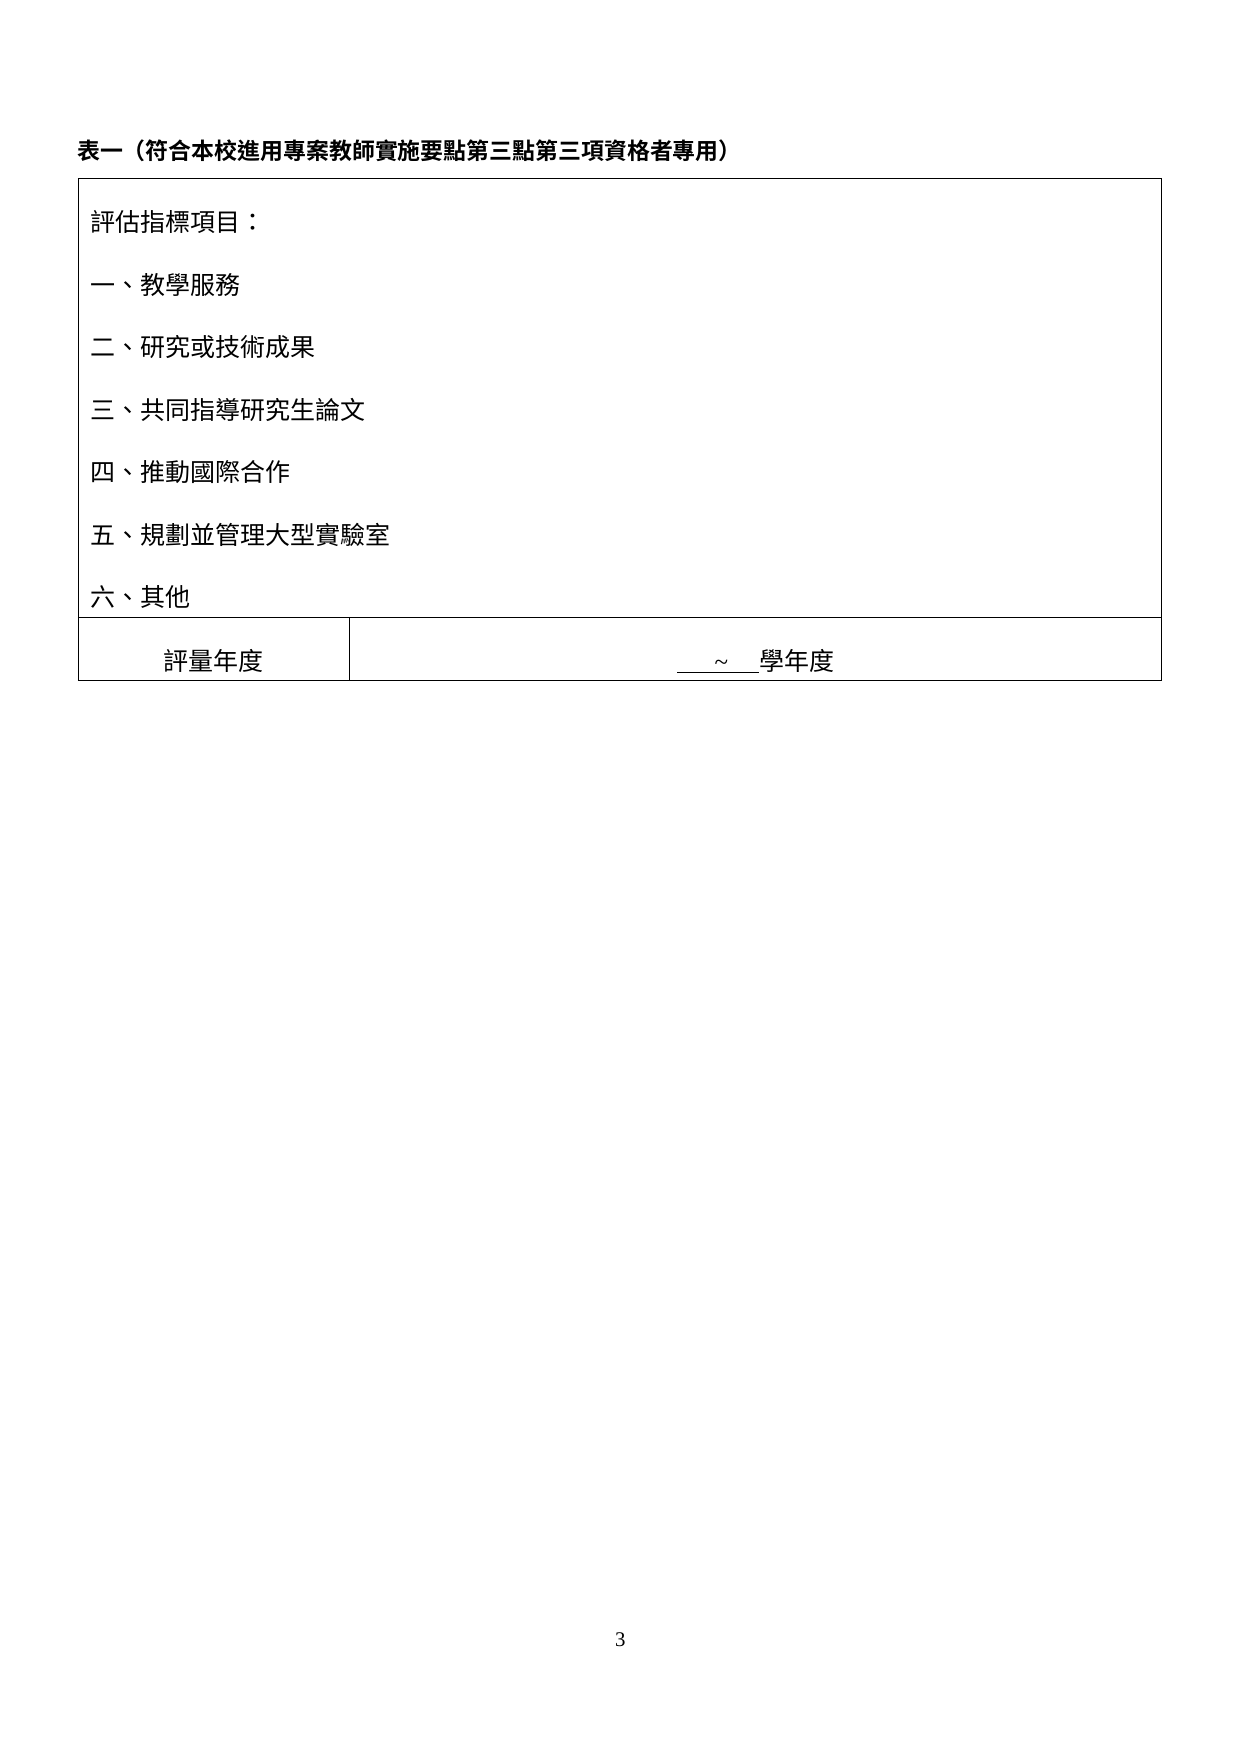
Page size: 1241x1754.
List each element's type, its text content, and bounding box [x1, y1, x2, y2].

table_cell ~ 學年度 [350, 618, 1161, 680]
table_cell 評量年度 [79, 618, 349, 680]
text 表一（符合本校進用專案教師實施要點第三點第三項資格者專用） [77, 108, 1163, 170]
table_header 評估指標項目： 一、教學服務 二、研究或技術成果 三、共同指導研究生論文 四、推動國際合作 五、規劃並管理大型實驗室 六、其他 [79, 179, 1161, 617]
